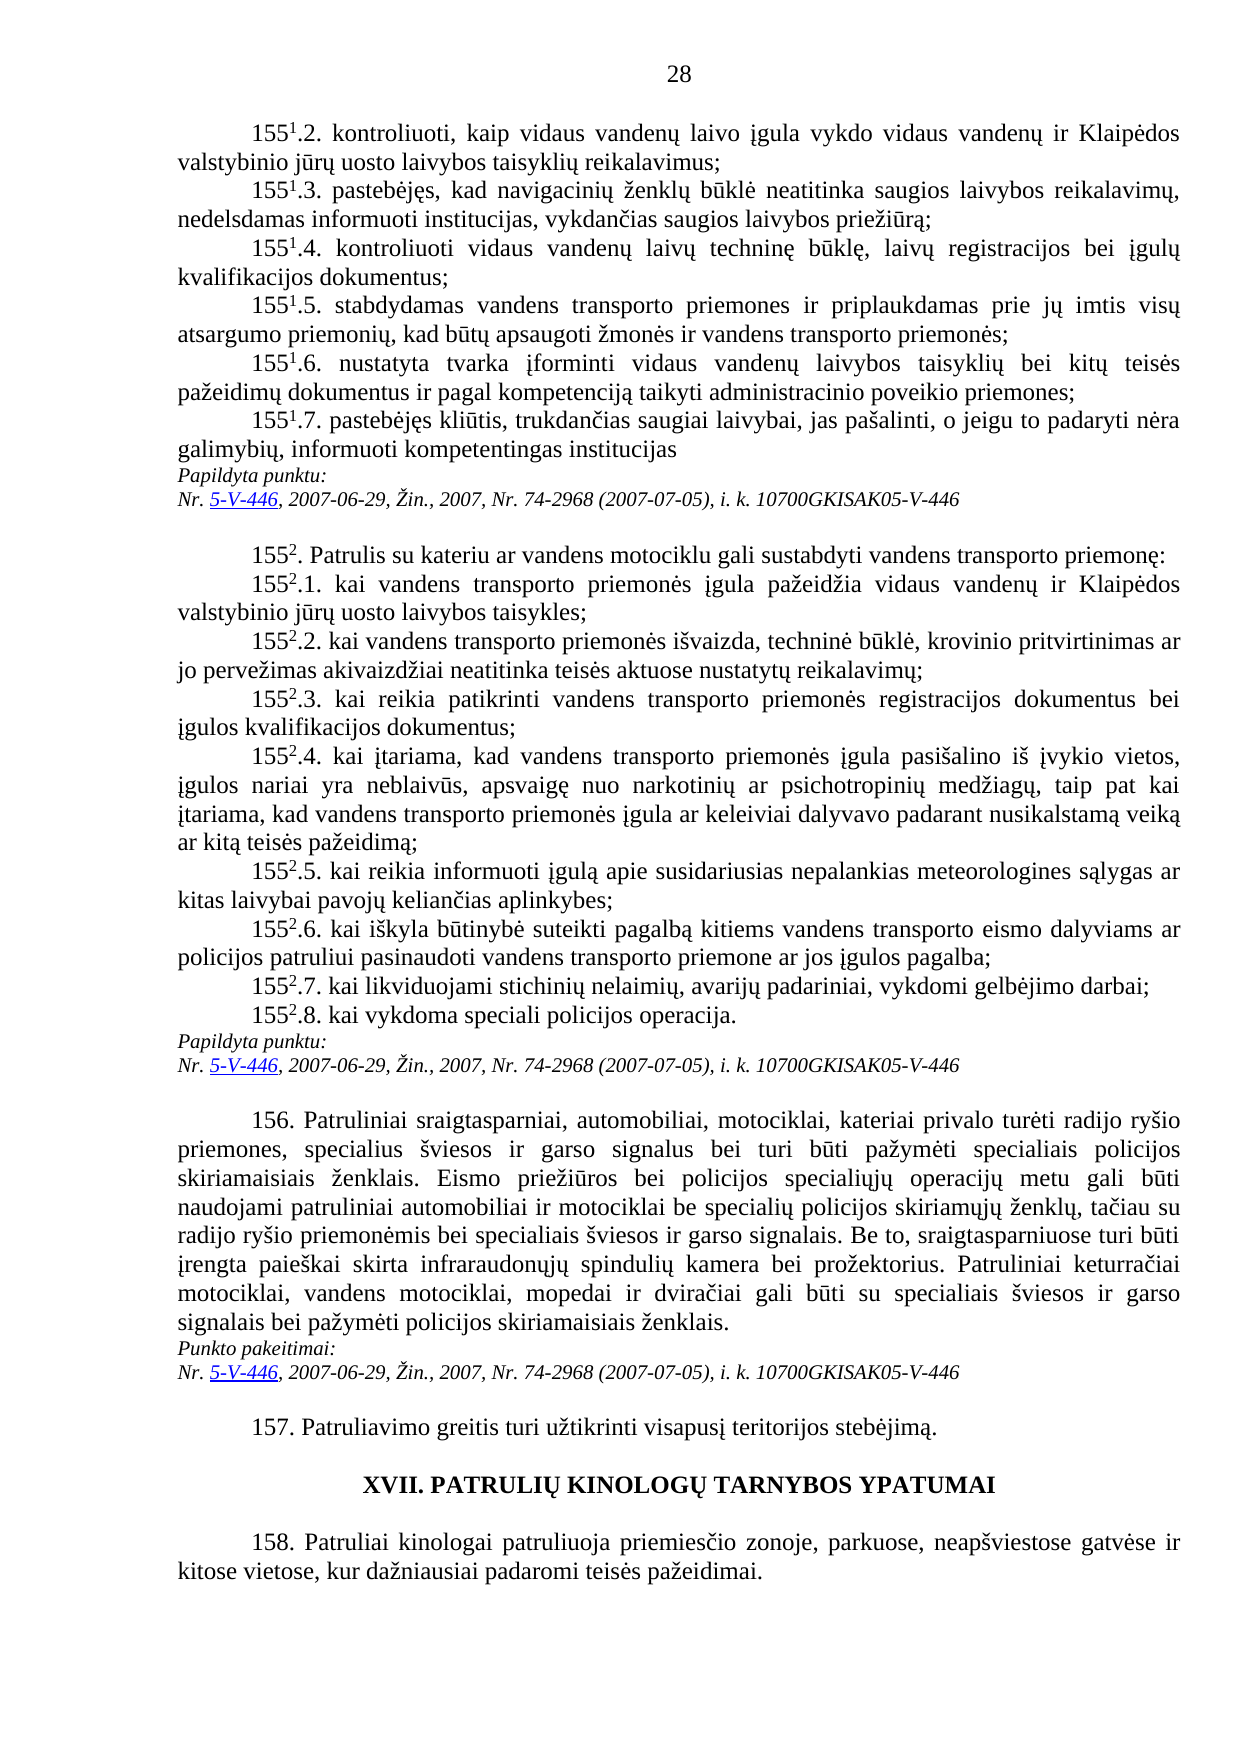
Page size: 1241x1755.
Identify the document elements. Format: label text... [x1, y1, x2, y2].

text 1552.4. kai įtariama, kad vandens transporto priemonės įgula pasišalino iš įvykio vietos, įgulos nariai yra neblaivūs, apsvaigę nuo narkotinių ar psichotropinių medžiagų, taip pat kai įtariama, kad vandens transporto priemonės įgula ar keleiviai dalyvavo padarant nusikalstamą veiką ar kitą teisės pažeidimą; [177, 741, 1181, 856]
text 158. Patruliai kinologai patruliuoja priemiesčio zonoje, parkuose, neapšviestose gatvėse ir kitose vietose, kur dažniausiai padaromi teisės pažeidimai. [177, 1527, 1181, 1585]
text 1552. Patrulis su kateriu ar vandens motociklu gali sustabdyti vandens transporto priemonę: [177, 540, 1181, 569]
text 156. Patruliniai sraigtasparniai, automobiliai, motociklai, kateriai privalo turėti radijo ryšio priemones, specialius šviesos ir garso signalus bei turi būti pažymėti specialiais policijos skiriamaisiais ženklais. Eismo priežiūros bei policijos specialiųjų operacijų metu gali būti naudojami patruliniai automobiliai ir motociklai be specialių policijos skiriamųjų ženklų, tačiau su radijo ryšio priemonėmis bei specialiais šviesos ir garso signalais. Be to, sraigtasparniuose turi būti įrengta paieškai skirta infraraudonųjų spindulių kamera bei prožektorius. Patruliniai keturračiai motociklai, vandens motociklai, mopedai ir dviračiai gali būti su specialiais šviesos ir garso signalais bei pažymėti policijos skiriamaisiais ženklais. [177, 1106, 1181, 1336]
text XVII. patrulių KINOLOGŲ TARNYBOS YPATUMAI [177, 1470, 1181, 1499]
text 1552.8. kai vykdoma speciali policijos operacija. [177, 1000, 1181, 1029]
text 1552.1. kai vandens transporto priemonės įgula pažeidžia vidaus vandenų ir Klaipėdos valstybinio jūrų uosto laivybos taisykles; [177, 569, 1181, 626]
text Papildyta punktu: [177, 463, 1181, 487]
text 1552.5. kai reikia informuoti įgulą apie susidariusias nepalankias meteorologines sąlygas ar kitas laivybai pavojų keliančias aplinkybes; [177, 856, 1181, 914]
text 1551.7. pastebėjęs kliūtis, trukdančias saugiai laivybai, jas pašalinti, o jeigu to padaryti nėra galimybių, informuoti kompetentingas institucijas [177, 406, 1181, 463]
text Nr. 5-V-446, 2007-06-29, Žin., 2007, Nr. 74-2968 (2007-07-05), i. k. 10700GKISAK05-V-446 [177, 1053, 1181, 1077]
text Papildyta punktu: [177, 1029, 1181, 1053]
text 1551.4. kontroliuoti vidaus vandenų laivų techninę būklę, laivų registracijos bei įgulų kvalifikacijos dokumentus; [177, 233, 1181, 291]
text Punkto pakeitimai: [177, 1336, 1181, 1360]
text 1552.6. kai iškyla būtinybė suteikti pagalbą kitiems vandens transporto eismo dalyviams ar policijos patruliui pasinaudoti vandens transporto priemone ar jos įgulos pagalba; [177, 914, 1181, 971]
text Nr. 5-V-446, 2007-06-29, Žin., 2007, Nr. 74-2968 (2007-07-05), i. k. 10700GKISAK05-V-446 [177, 487, 1181, 511]
text Nr. 5-V-446, 2007-06-29, Žin., 2007, Nr. 74-2968 (2007-07-05), i. k. 10700GKISAK05-V-446 [177, 1360, 1181, 1384]
text 1551.3. pastebėjęs, kad navigacinių ženklų būklė neatitinka saugios laivybos reikalavimų, nedelsdamas informuoti institucijas, vykdančias saugios laivybos priežiūrą; [177, 176, 1181, 233]
text 157. Patruliavimo greitis turi užtikrinti visapusį teritorijos stebėjimą. [177, 1412, 1181, 1441]
text 1552.7. kai likviduojami stichinių nelaimių, avarijų padariniai, vykdomi gelbėjimo darbai; [177, 971, 1181, 1000]
text 1551.2. kontroliuoti, kaip vidaus vandenų laivo įgula vykdo vidaus vandenų ir Klaipėdos valstybinio jūrų uosto laivybos taisyklių reikalavimus; [177, 118, 1181, 176]
text 1551.6. nustatyta tvarka įforminti vidaus vandenų laivybos taisyklių bei kitų teisės pažeidimų dokumentus ir pagal kompetenciją taikyti administracinio poveikio priemones; [177, 348, 1181, 406]
text 1552.3. kai reikia patikrinti vandens transporto priemonės registracijos dokumentus bei įgulos kvalifikacijos dokumentus; [177, 684, 1181, 741]
text 1551.5. stabdydamas vandens transporto priemones ir priplaukdamas prie jų imtis visų atsargumo priemonių, kad būtų apsaugoti žmonės ir vandens transporto priemonės; [177, 291, 1181, 348]
text 1552.2. kai vandens transporto priemonės išvaizda, techninė būklė, krovinio pritvirtinimas ar jo pervežimas akivaizdžiai neatitinka teisės aktuose nustatytų reikalavimų; [177, 626, 1181, 684]
